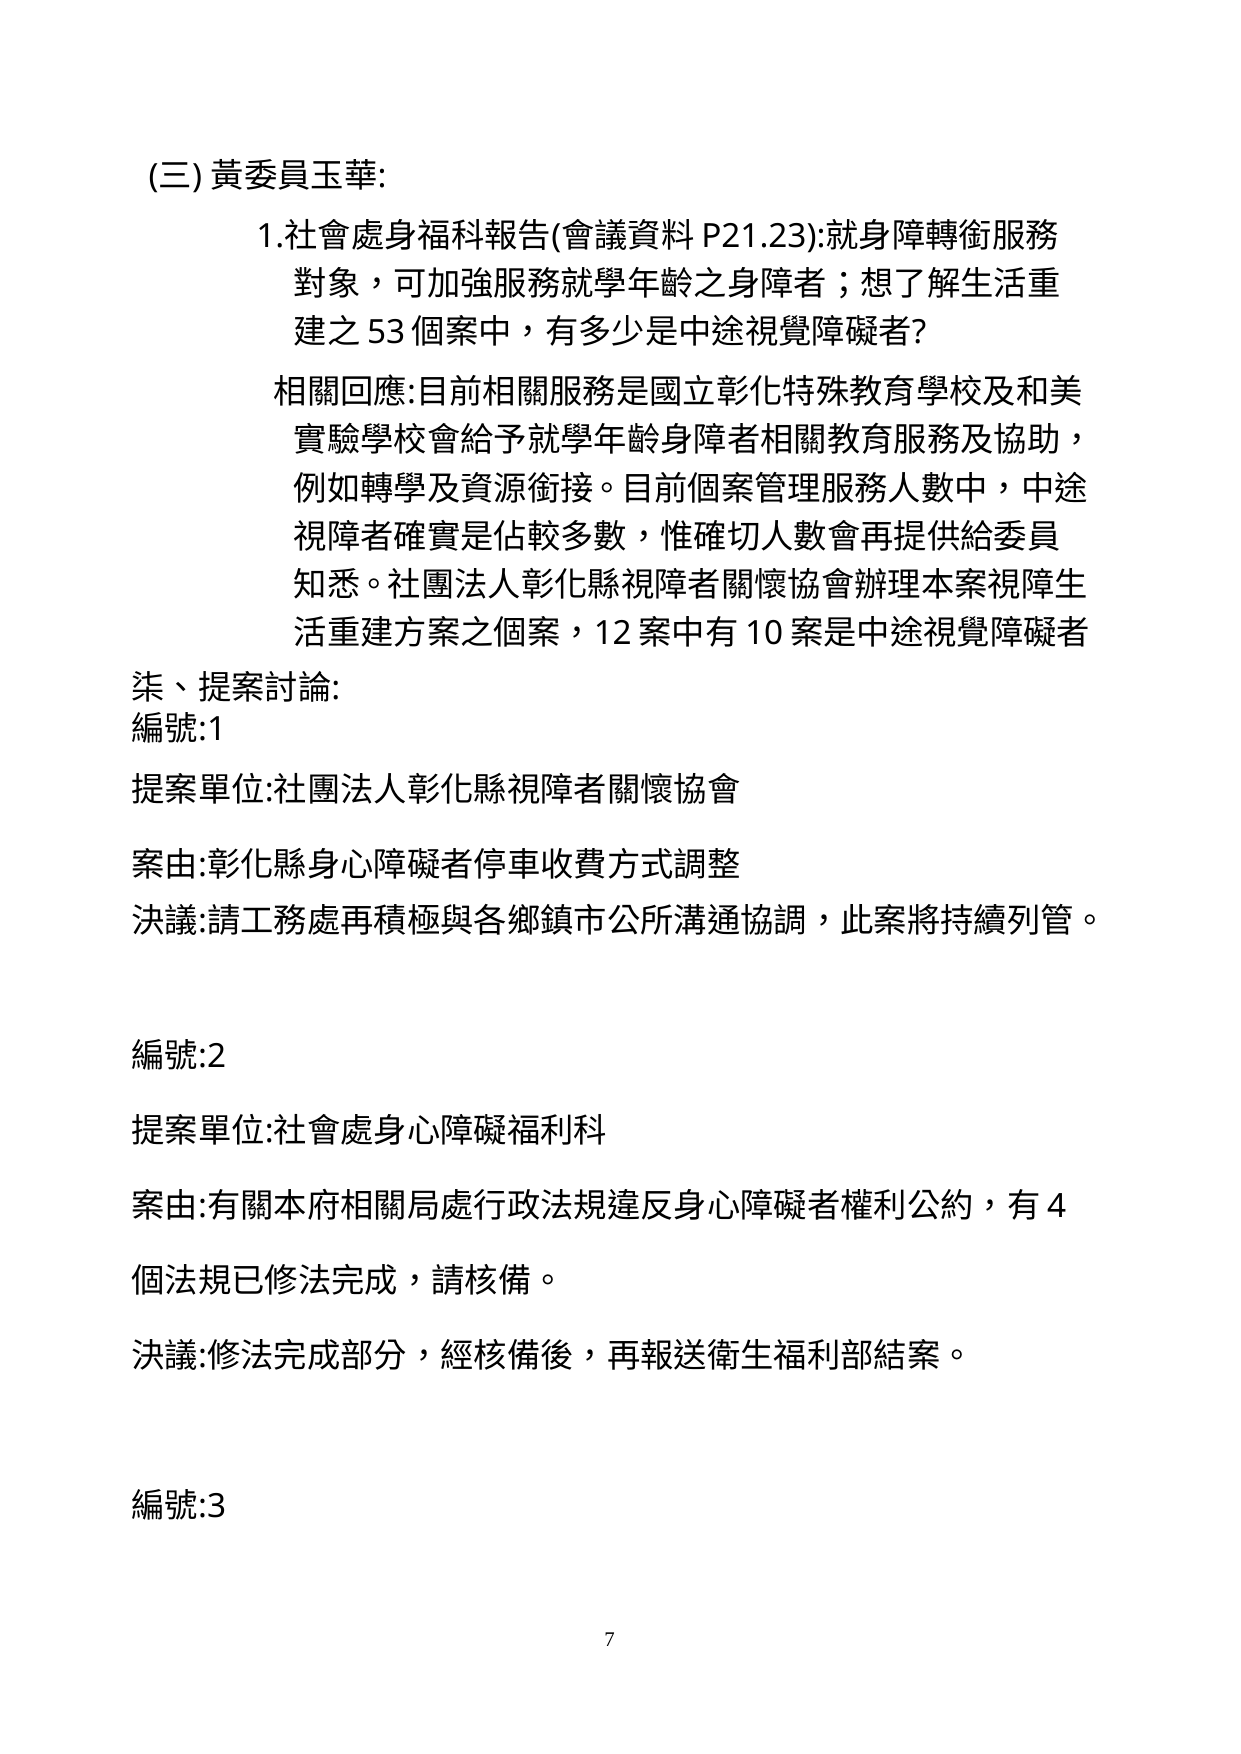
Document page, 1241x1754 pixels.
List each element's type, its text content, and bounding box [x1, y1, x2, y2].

text 案由:有關本府相關局處行政法規違反身心障礙者權利公約，有4個法規已修法完成，請核備。 [131, 1166, 1087, 1316]
text 決議:請工務處再積極與各鄉鎮市公所溝通協調，此案將持續列管。 [131, 899, 1087, 941]
text 相關回應:目前相關服務是國立彰化特殊教育學校及和美實驗學校會給予就學年齡身障者相關教育服務及協助，例如轉學及資源銜接。目前個案管理服務人數中，中途視障者確實是佔較多數，惟確切人數會再提供給委員知悉。社團法人彰化縣視障者關懷協會辦理本案視障生活重建方案之個案，12案中有10案是中途視覺障礙者。 [256, 365, 1087, 654]
text (三) 黃委員玉華: [131, 149, 1087, 197]
text 編號:1 [131, 707, 1087, 749]
text 編號:3 [131, 1466, 1087, 1541]
text 決議:修法完成部分，經核備後，再報送衛生福利部結案。 [131, 1316, 1087, 1391]
text 編號:2 [131, 1016, 1087, 1091]
text 柒、提案討論: [131, 666, 1087, 707]
text 提案單位:社團法人彰化縣視障者關懷協會 [131, 749, 1087, 824]
text 案由:彰化縣身心障礙者停車收費方式調整 [131, 824, 1087, 899]
text 1.社會處身福科報告(會議資料P21.23):就身障轉銜服務對象，可加強服務就學年齡之身障者；想了解生活重建之53個案中，有多少是中途視覺障礙者? [256, 208, 1087, 353]
text 提案單位:社會處身心障礙福利科 [131, 1091, 1087, 1166]
